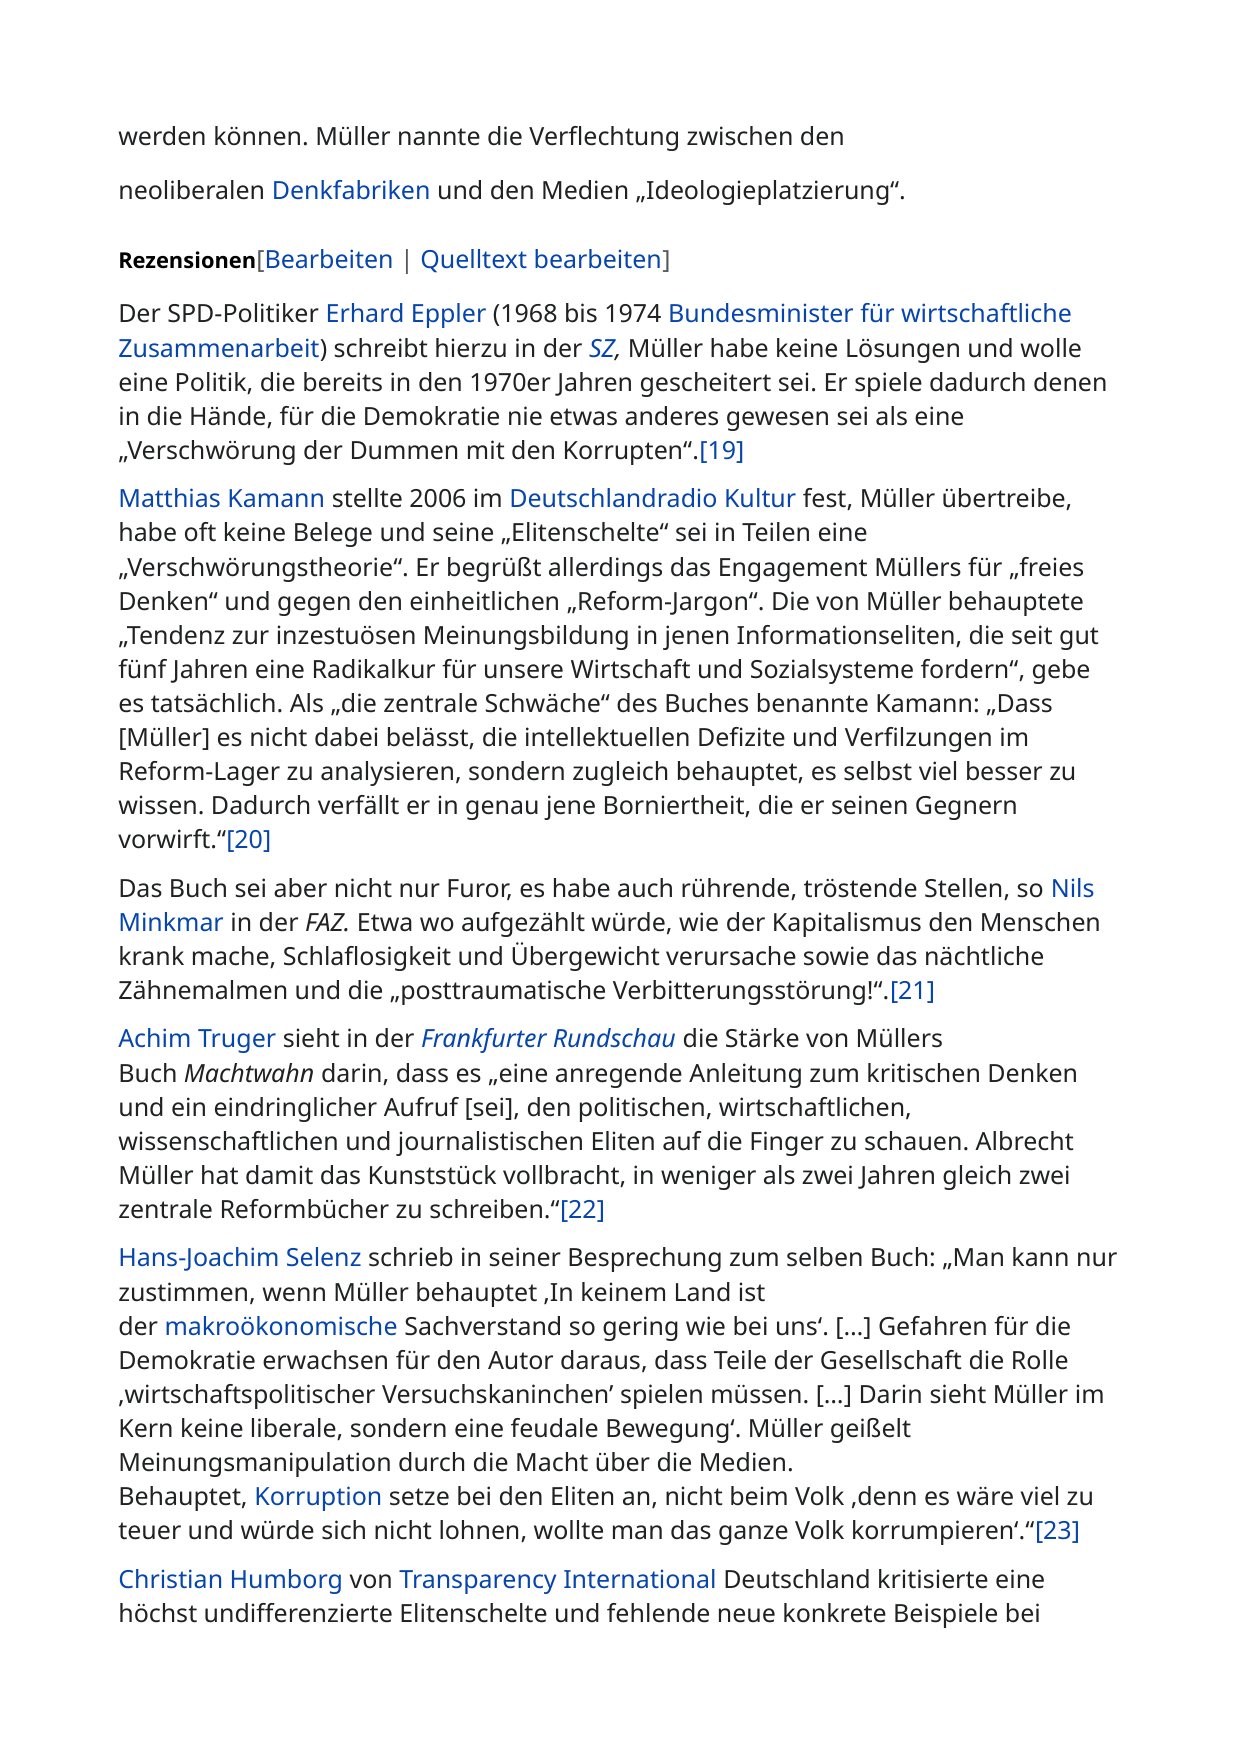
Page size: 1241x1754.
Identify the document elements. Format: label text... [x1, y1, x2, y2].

text Das Buch sei aber nicht nur Furor, es habe auch rührende, tröstende Stellen, so Nils Minkmar in der FAZ. Etwa wo aufgezählt würde, wie der Kapitalismus den Menschen krank mache, Schlaflosigkeit und Übergewicht verursache sowie das nächtliche Zähnemalmen und die „posttraumatische Verbitterungsstörung!“.[21] [118, 870, 1122, 1007]
text Christian Humborg von Transparency International Deutschland kritisierte eine höchst undifferenzierte Elitenschelte und fehlende neue konkrete Beispiele bei [118, 1561, 1122, 1629]
text Matthias Kamann stellte 2006 im Deutschlandradio Kultur fest, Müller übertreibe, habe oft keine Belege und seine „Elitenschelte“ sei in Teilen eine „Verschwörungstheorie“. Er begrüßt allerdings das Engagement Müllers für „freies Denken“ und gegen den einheitlichen „Reform-Jargon“. Die von Müller behauptete „Tendenz zur inzestuösen Meinungsbildung in jenen Informationseliten, die seit gut fünf Jahren eine Radikalkur für unsere Wirtschaft und Sozialsysteme fordern“, gebe es tatsächlich. Als „die zentrale Schwäche“ des Buches benannte Kamann: „Dass [Müller] es nicht dabei belässt, die intellektuellen Defizite und Verfilzungen im Reform-Lager zu analysieren, sondern zugleich behauptet, es selbst viel besser zu wissen. Dadurch verfällt er in genau jene Borniertheit, die er seinen Gegnern vorwirft.“[20] [118, 481, 1122, 856]
subtitle Rezensionen[Bearbeiten | Quelltext bearbeiten] [118, 242, 1122, 276]
text Achim Truger sieht in der Frankfurter Rundschau die Stärke von Müllers Buch Machtwahn darin, dass es „eine anregende Anleitung zum kritischen Denken und ein eindringlicher Aufruf [sei], den politischen, wirtschaftlichen, wissenschaftlichen und journalistischen Eliten auf die Finger zu schauen. Albrecht Müller hat damit das Kunststück vollbracht, in weniger als zwei Jahren gleich zwei zentrale Reformbücher zu schreiben.“[22] [118, 1021, 1122, 1226]
text Der SPD-Politiker Erhard Eppler (1968 bis 1974 Bundesminister für wirtschaftliche Zusammenarbeit) schreibt hierzu in der SZ, Müller habe keine Lösungen und wolle eine Politik, die bereits in den 1970er Jahren gescheitert sei. Er spiele dadurch denen in die Hände, für die Demokratie nie etwas anderes gewesen sei als eine „Verschwörung der Dummen mit den Korrupten“.[19] [118, 296, 1122, 466]
text Hans-Joachim Selenz schrieb in seiner Besprechung zum selben Buch: „Man kann nur zustimmen, wenn Müller behauptet ‚In keinem Land ist der makroökonomische Sachverstand so gering wie bei uns‘. […] Gefahren für die Demokratie erwachsen für den Autor daraus, dass Teile der Gesellschaft die Rolle ‚wirtschaftspolitischer Versuchskaninchen’ spielen müssen. […] Darin sieht Müller im Kern keine liberale, sondern eine feudale Bewegung‘. Müller geißelt Meinungsmanipulation durch die Macht über die Medien. Behauptet, Korruption setze bei den Eliten an, nicht beim Volk ‚denn es wäre viel zu teuer und würde sich nicht lohnen, wollte man das ganze Volk korrumpieren‘.“[23] [118, 1240, 1122, 1547]
text werden können. Müller nannte die Verflechtung zwischen den neoliberalen Denkfabriken und den Medien „Ideologieplatzierung“. [118, 118, 1122, 207]
